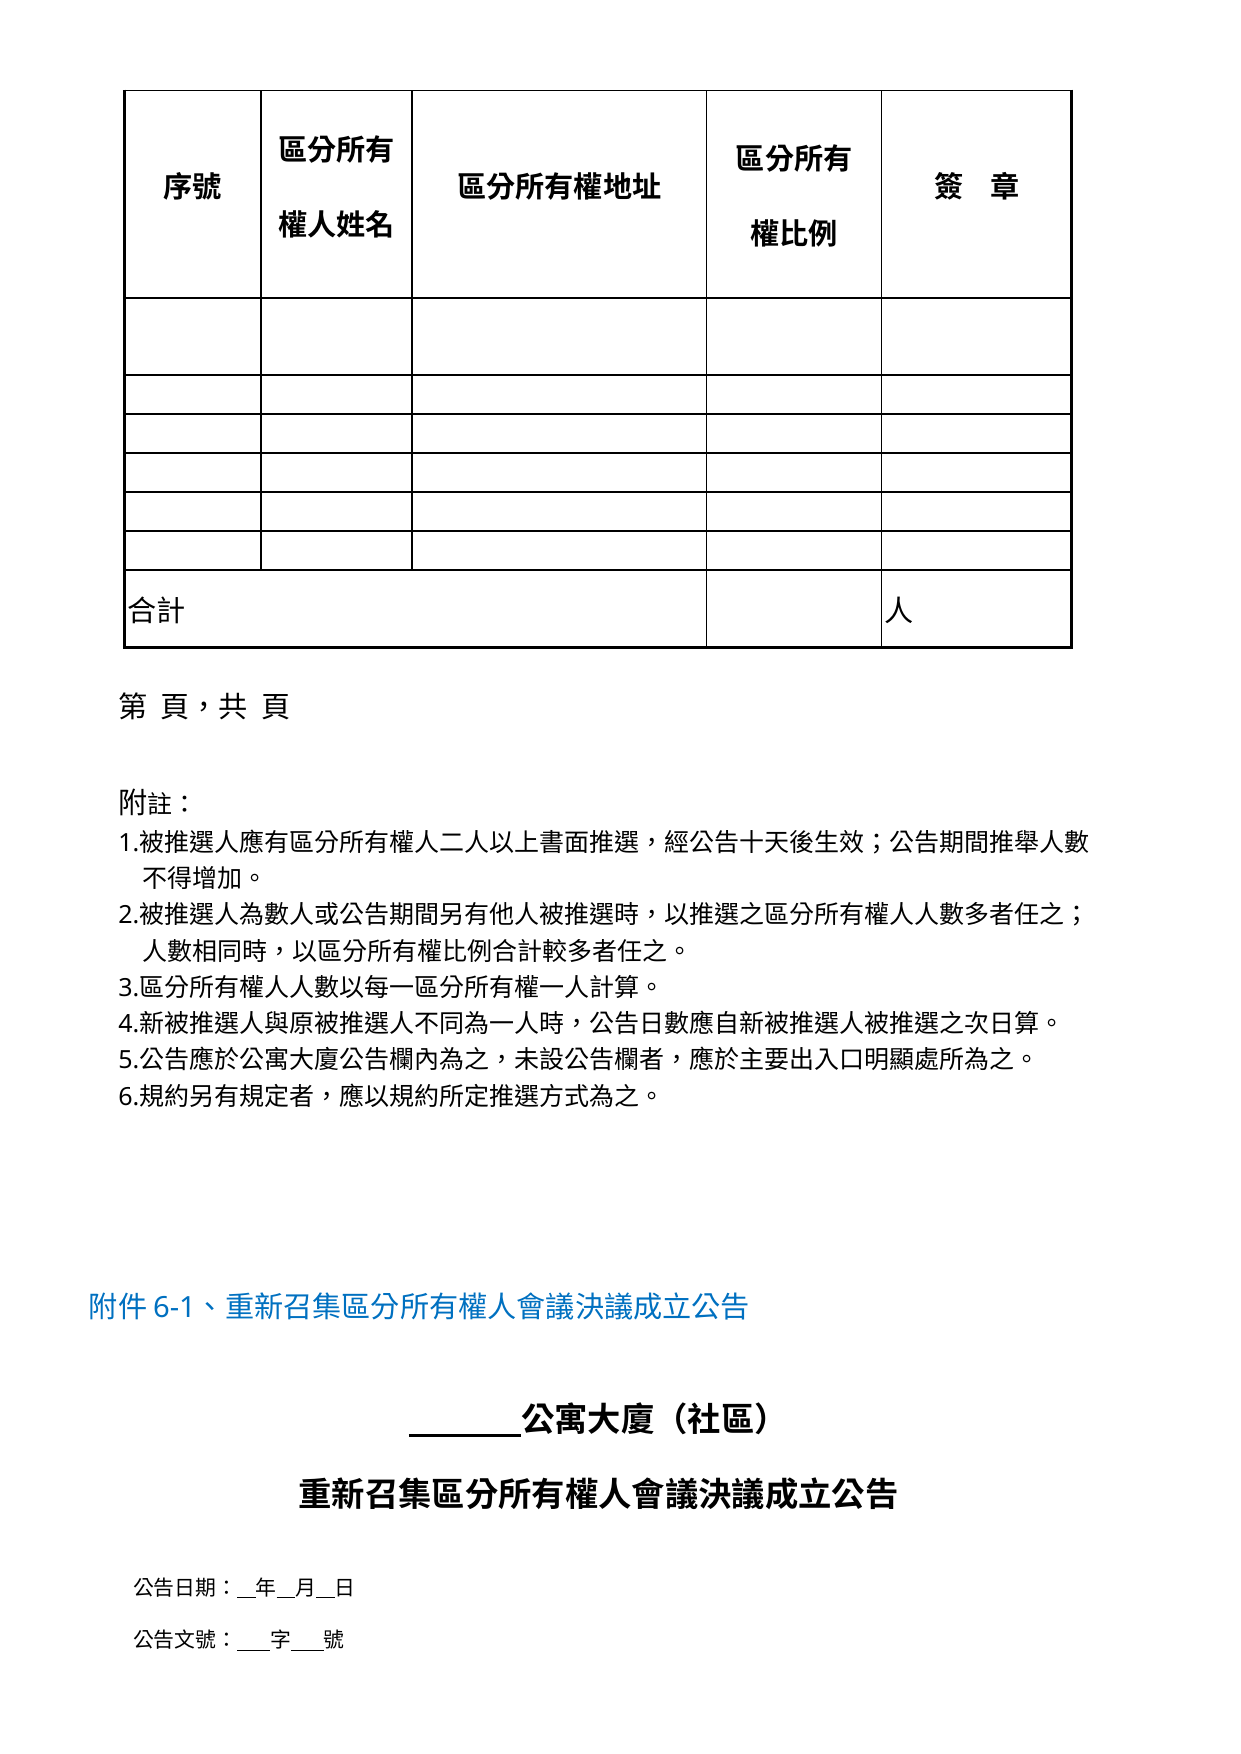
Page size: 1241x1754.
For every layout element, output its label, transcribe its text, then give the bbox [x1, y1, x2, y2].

table_cell 人 [882, 571, 1070, 646]
table_cell 序號 [126, 91, 260, 297]
table_cell [707, 493, 881, 530]
table_cell [882, 454, 1070, 491]
table_cell [126, 454, 260, 491]
text 公告日期： 年 月 日 [130, 1567, 1107, 1605]
text 4.新被推選人與原被推選人不同為一人時，公告日數應自新被推選人被推選之次日算。 [118, 1004, 1107, 1040]
table_cell [882, 299, 1070, 374]
table_cell [262, 454, 411, 491]
table_cell [882, 493, 1070, 530]
text 2.被推選人為數人或公告期間另有他人被推選時，以推選之區分所有權人人數多者任之；人數相同時，以區分所有權比例合計較多者任之。 [118, 895, 1107, 967]
table_cell [262, 415, 411, 452]
table_cell [413, 415, 706, 452]
table_cell [882, 376, 1070, 413]
table_cell [707, 299, 881, 374]
text 3.區分所有權人人數以每一區分所有權一人計算。 [118, 967, 1107, 1004]
table_cell [707, 415, 881, 452]
table_cell [413, 454, 706, 491]
table_cell [707, 454, 881, 491]
table_cell [262, 299, 411, 374]
table_cell [126, 493, 260, 530]
table_cell [126, 299, 260, 374]
text 1.被推選人應有區分所有權人二人以上書面推選，經公告十天後生效；公告期間推舉人數不得增加。 [118, 822, 1107, 895]
text 重新召集區分所有權人會議決議成立公告 [89, 1455, 1107, 1530]
text 附註： [89, 780, 1107, 822]
table_cell [126, 376, 260, 413]
table_cell [707, 532, 881, 569]
table_cell [882, 532, 1070, 569]
table_cell [707, 571, 881, 646]
table_cell 區分所有權地址 [413, 91, 706, 297]
table_cell [413, 299, 706, 374]
text 6.規約另有規定者，應以規約所定推選方式為之。 [118, 1076, 1107, 1112]
table_cell [882, 415, 1070, 452]
text 附件6-1、重新召集區分所有權人會議決議成立公告 [89, 1267, 1107, 1342]
table_cell [262, 532, 411, 569]
text 5.公告應於公寓大廈公告欄內為之，未設公告欄者，應於主要出入口明顯處所為之。 [118, 1040, 1107, 1076]
table_cell 區分所有權人姓名 [262, 91, 411, 297]
table_cell [262, 493, 411, 530]
table_cell 區分所有 權比例 [707, 91, 881, 297]
table_cell [126, 415, 260, 452]
table_cell 合計 [126, 571, 706, 646]
table_cell 簽 章 [882, 91, 1070, 297]
table_cell [262, 376, 411, 413]
text 第 頁，共 頁 [89, 668, 1107, 743]
table_cell [413, 493, 706, 530]
table_cell [413, 376, 706, 413]
table_cell [413, 532, 706, 569]
text 公告文號： 字 號 [130, 1620, 1107, 1657]
table_cell [126, 532, 260, 569]
text 公寓大廈（社區） [89, 1380, 1107, 1455]
table_cell [707, 376, 881, 413]
